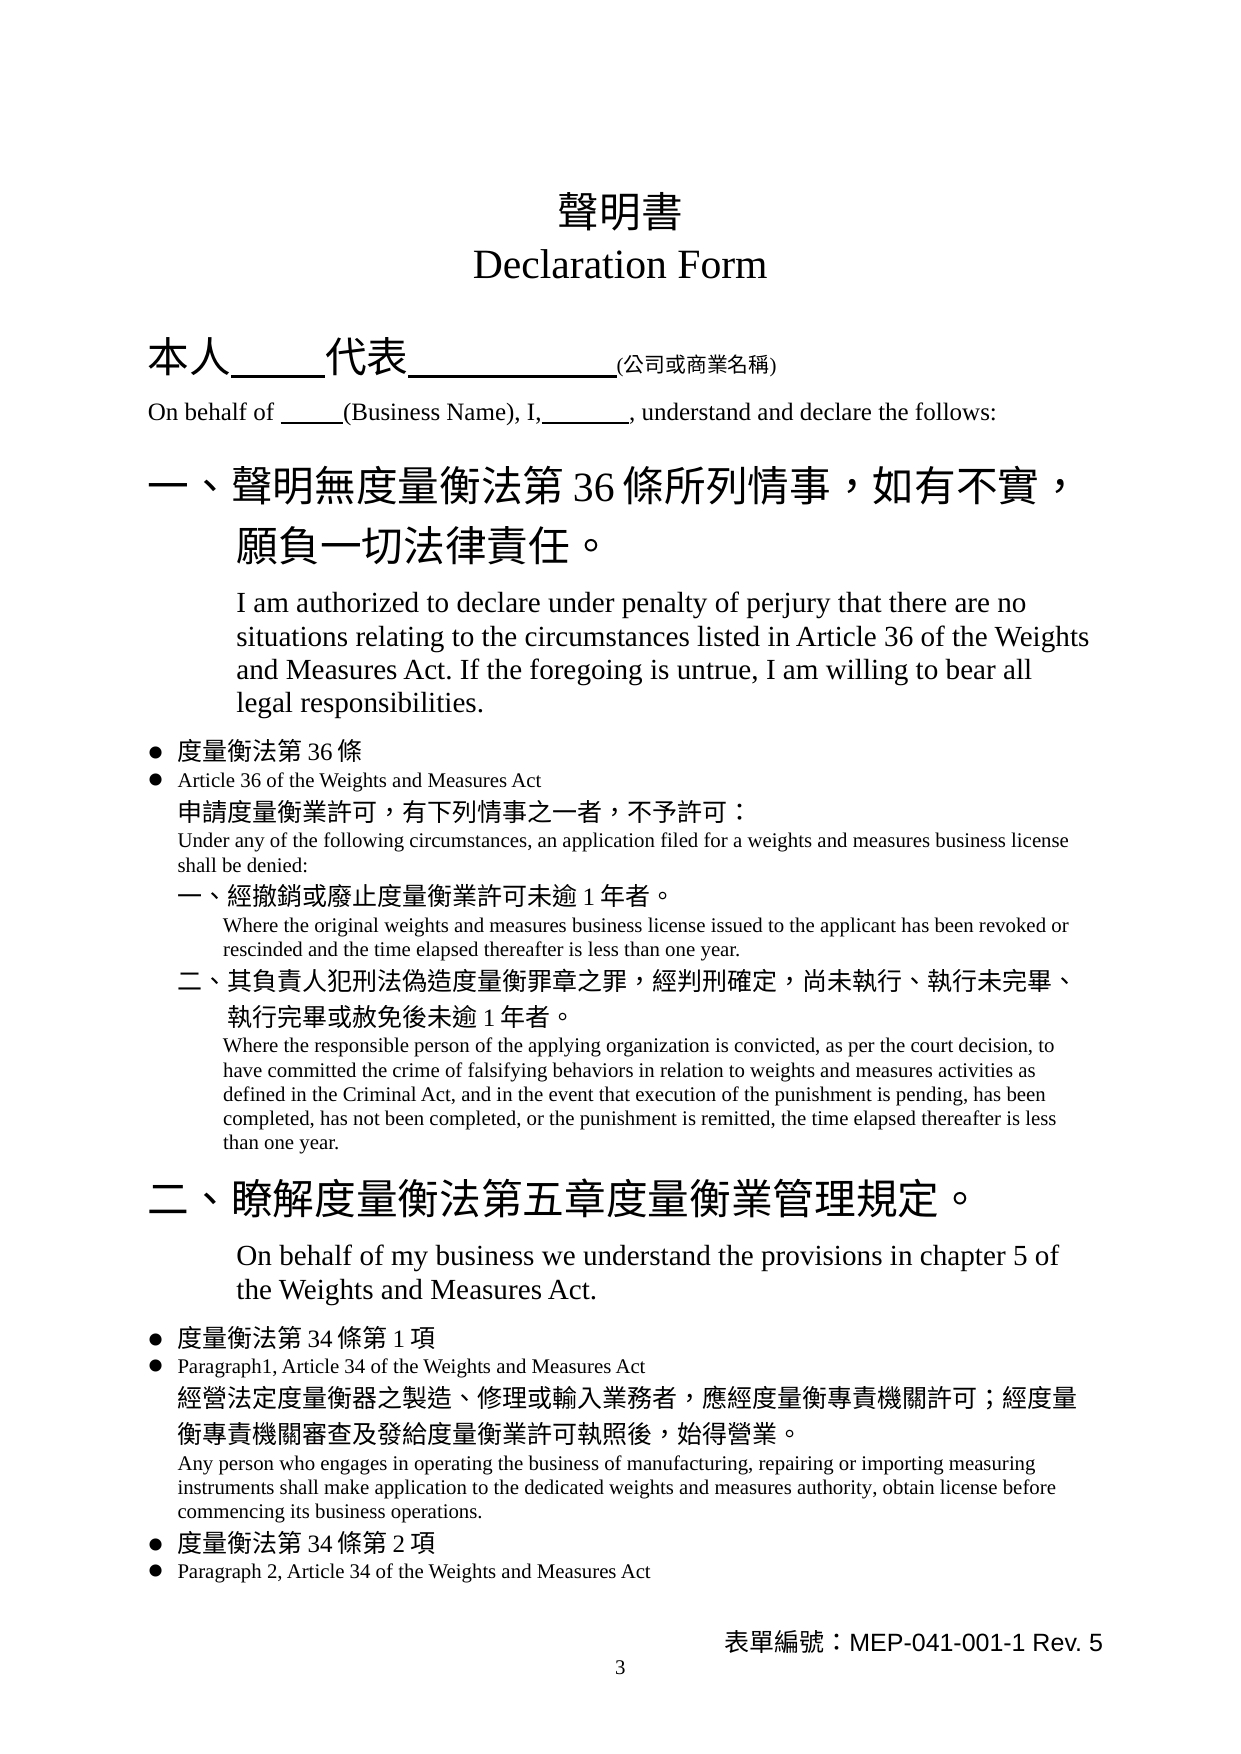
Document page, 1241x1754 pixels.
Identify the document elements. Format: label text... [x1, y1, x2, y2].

text Under any of the following circumstances, an application filed for a weights and measures business license shall be denied: [177, 828, 1092, 877]
text 一、經撤銷或廢止度量衡業許可未逾1年者。 [177, 877, 1092, 913]
text On behalf of my business we understand the provisions in chapter 5 of the Weights and Measures Act. [236, 1239, 1092, 1306]
text commencing its business operations. [177, 1499, 1092, 1523]
list 度量衡法第34條第1項 [148, 1318, 1092, 1354]
text 本人 代表 (公司或商業名稱) [148, 324, 1092, 385]
text instruments shall make application to the dedicated weights and measures authority, obtain license before [177, 1475, 1092, 1499]
list Paragraph1, Article 34 of the Weights and Measures Act [148, 1354, 1092, 1378]
list Paragraph 2, Article 34 of the Weights and Measures Act [148, 1559, 1092, 1583]
text Declaration Form [148, 239, 1092, 287]
text Where the responsible person of the applying organization is convicted, as per the court decision, to have committed the crime of falsifying behaviors in relation to weights and measures activities as defined in the Criminal Act, and in the event that execution of the punishment is pending, has been completed, has not been completed, or the punishment is remitted, the time elapsed thereafter is less than one year. [223, 1033, 1092, 1154]
text 二、其負責人犯刑法偽造度量衡罪章之罪，經判刑確定，尚未執行、執行未完畢、執行完畢或赦免後未逾1年者。 [177, 961, 1092, 1033]
text I am authorized to declare under penalty of perjury that there are no situations relating to the circumstances listed in Article 36 of the Weights and Measures Act. If the foregoing is untrue, I am willing to bear all legal responsibilities. [236, 586, 1092, 719]
text 申請度量衡業許可，有下列情事之一者，不予許可： [177, 792, 1092, 828]
text 二、瞭解度量衡法第五章度量衡業管理規定。 [148, 1166, 1092, 1227]
text 經營法定度量衡器之製造、修理或輸入業務者，應經度量衡專責機關許可；經度量衡專責機關審查及發給度量衡業許可執照後，始得營業。 [177, 1378, 1092, 1451]
list 度量衡法第34條第2項 [148, 1523, 1092, 1559]
text 一、聲明無度量衡法第36條所列情事，如有不實，願負一切法律責任。 [148, 453, 1092, 573]
list 度量衡法第36條 [148, 732, 1092, 768]
text 聲明書 [148, 179, 1092, 239]
text On behalf of (Business Name), I, , understand and declare the follows: [148, 397, 1092, 426]
text Any person who engages in operating the business of manufacturing, repairing or importing measuring [177, 1451, 1092, 1475]
list Article 36 of the Weights and Measures Act [148, 768, 1092, 792]
text Where the original weights and measures business license issued to the applicant has been revoked or rescinded and the time elapsed thereafter is less than one year. [223, 913, 1092, 961]
